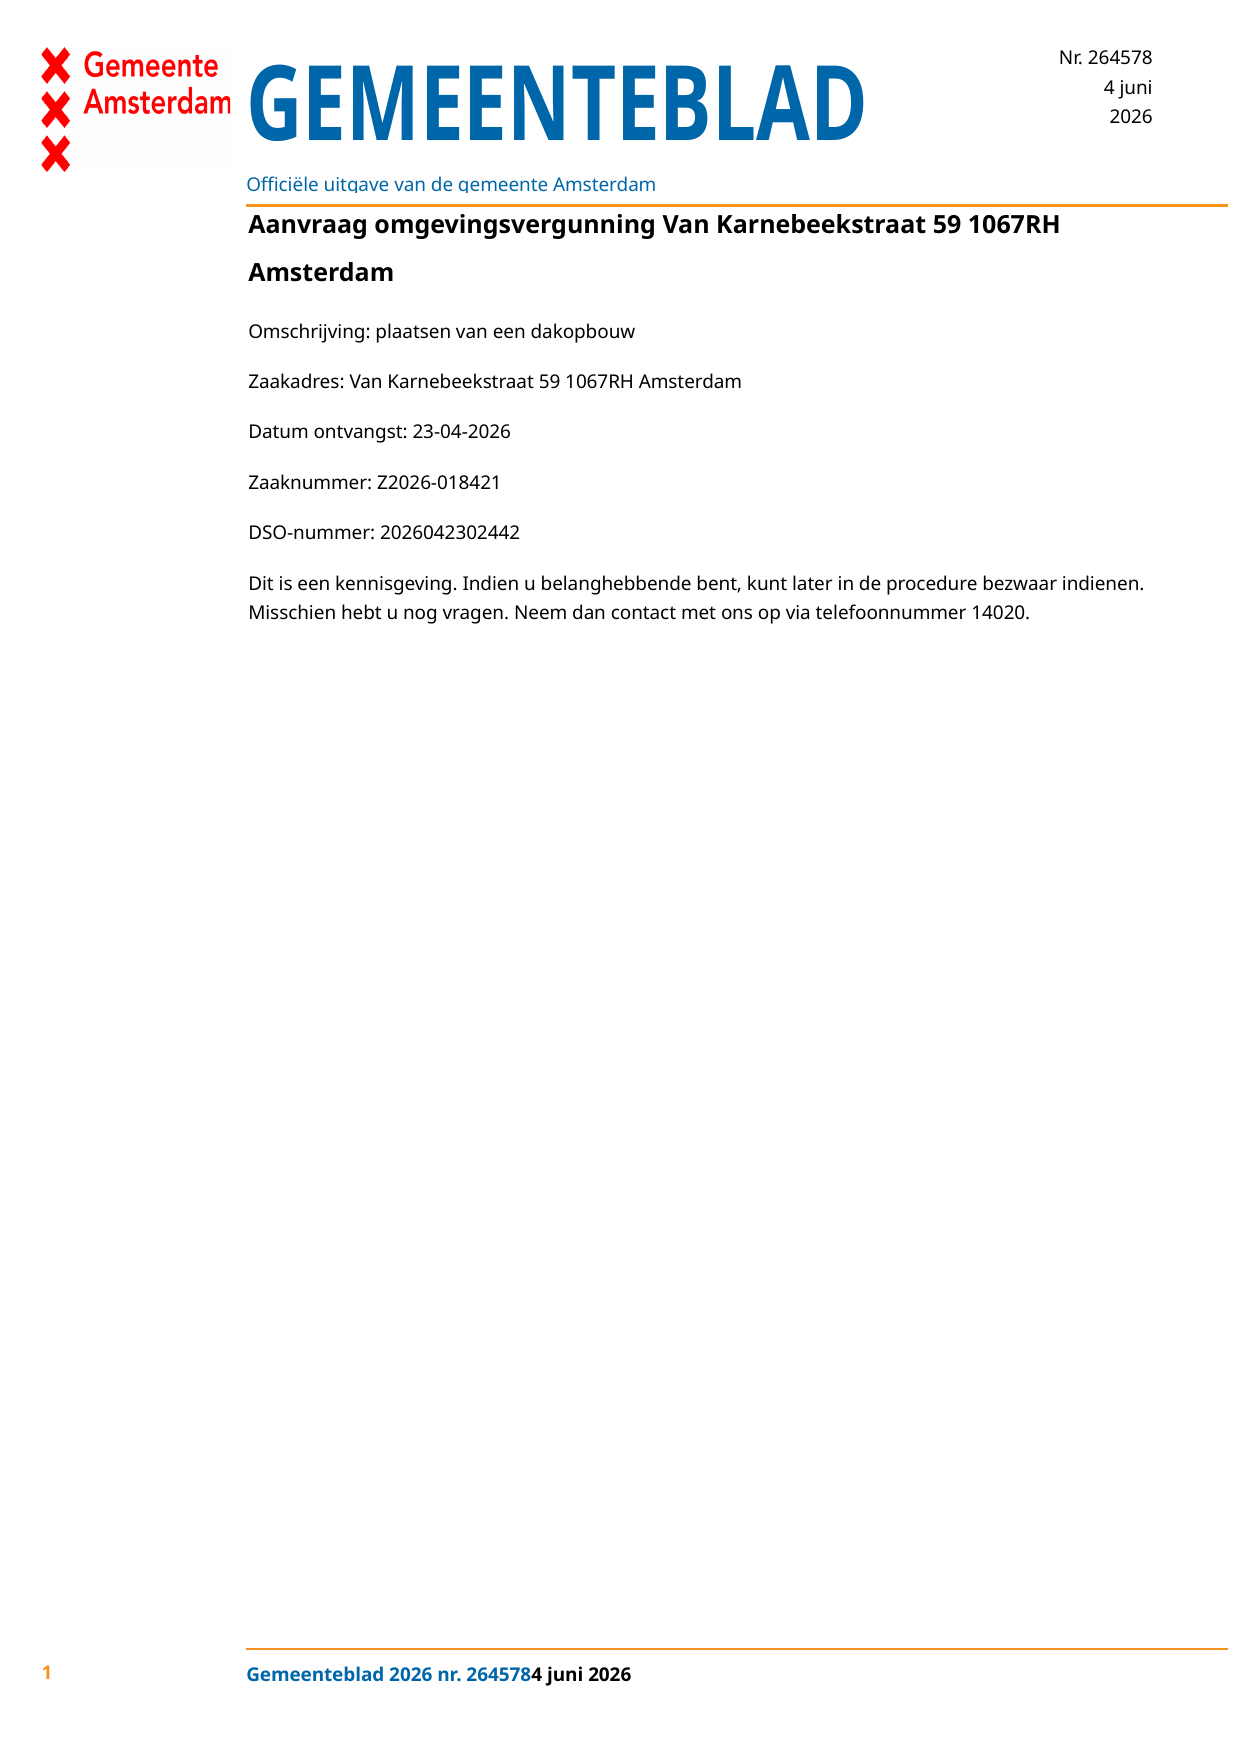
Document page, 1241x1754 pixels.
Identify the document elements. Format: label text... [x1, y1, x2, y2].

text Dit is een kennisgeving. Indien u belanghebbende bent, kunt later in de procedure bezwaar indienen. Misschien hebt u nog vragen. Neem dan contact met ons op via telefoonnummer 14020. [248, 570, 1152, 625]
text Zaaknummer: Z2026-018421 [248, 469, 1152, 495]
picture [41, 47, 231, 172]
text Aanvraag omgevingsvergunning Van Karnebeekstraat 59 1067RH Amsterdam [248, 207, 1152, 288]
text DSO-nummer: 2026042302442 [248, 519, 1152, 545]
text Zaakadres: Van Karnebeekstraat 59 1067RH Amsterdam [248, 368, 1152, 394]
text Datum ontvangst: 23-04-2026 [248, 419, 1152, 444]
text Omschrijving: plaatsen van een dakopbouw [248, 318, 1152, 344]
